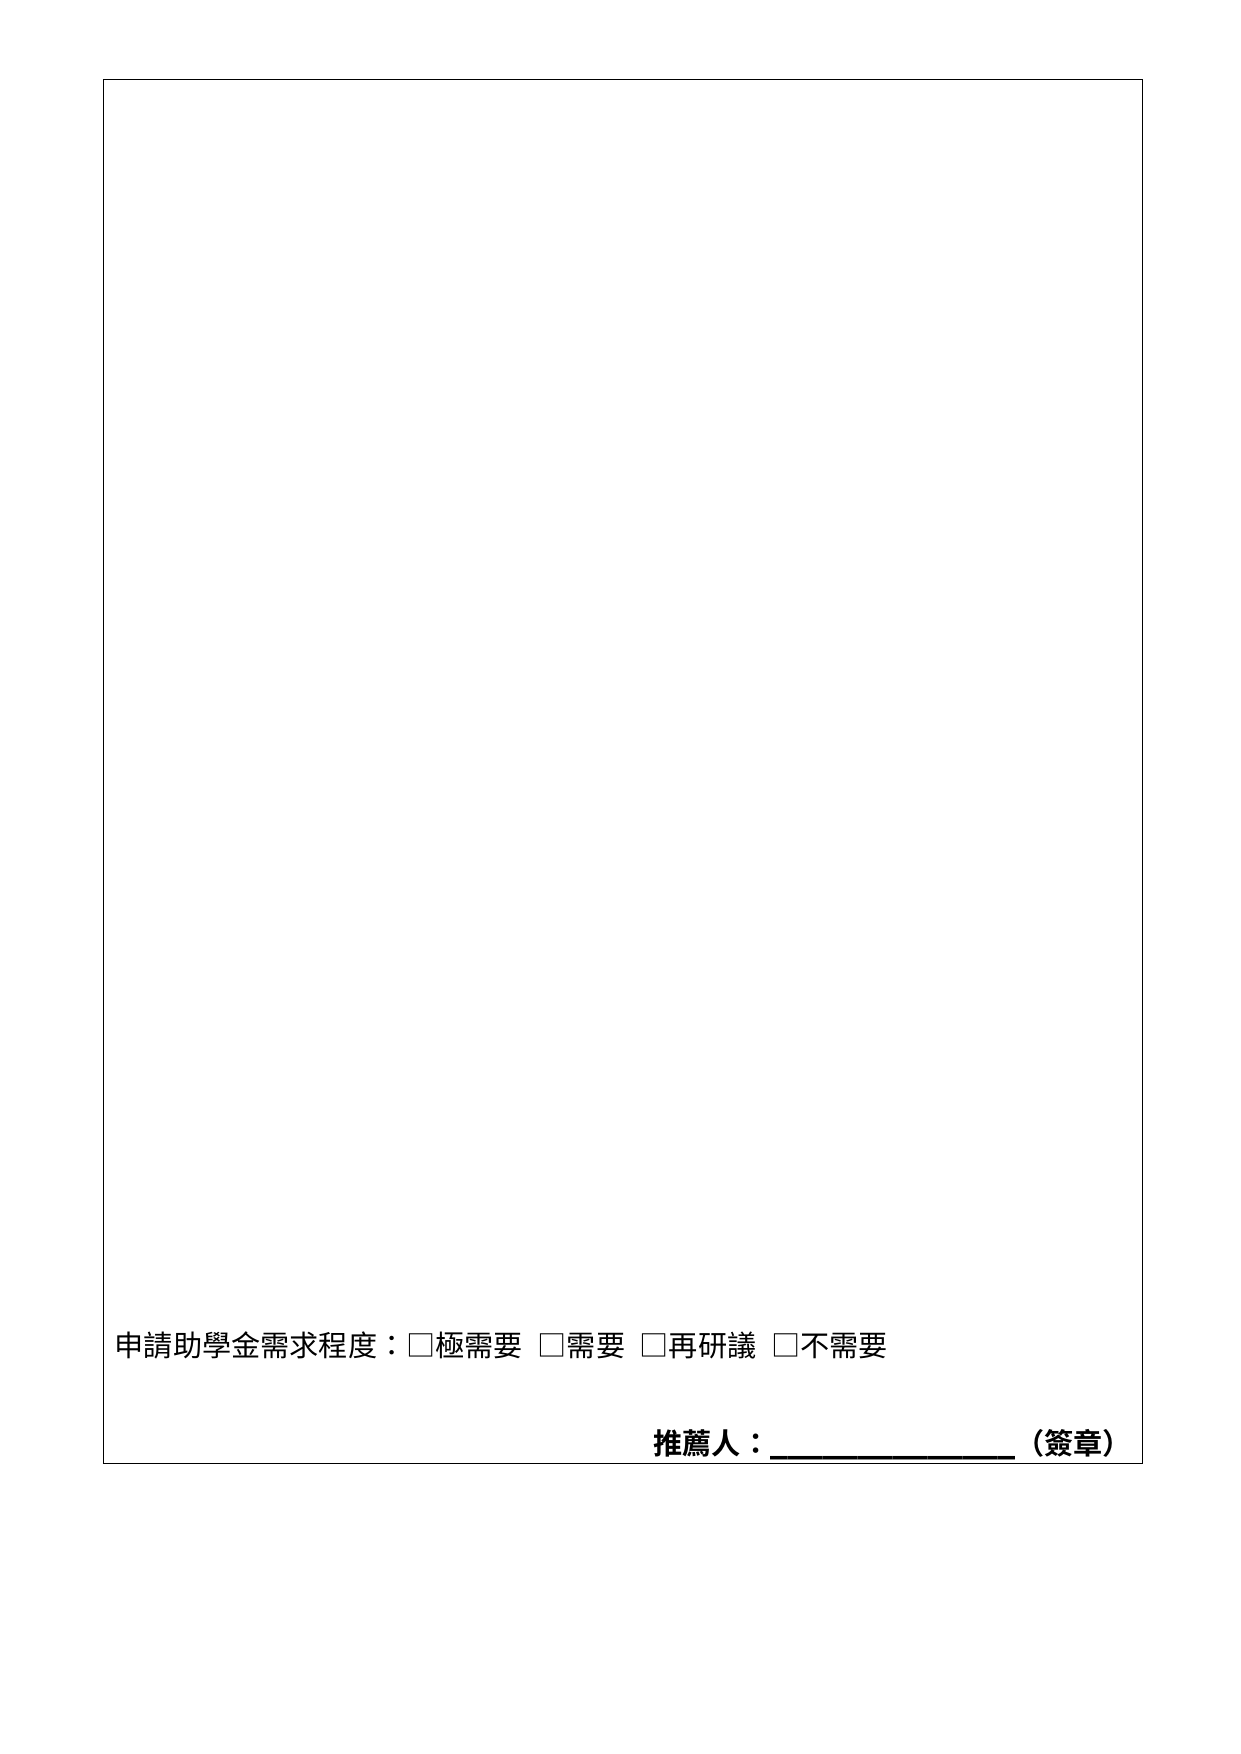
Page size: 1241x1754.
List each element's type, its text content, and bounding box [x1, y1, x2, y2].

table_header 申請助學金需求程度：□極需要 □需要 □再研議 □不需要 推薦人：______________（簽章） [104, 80, 1142, 1463]
